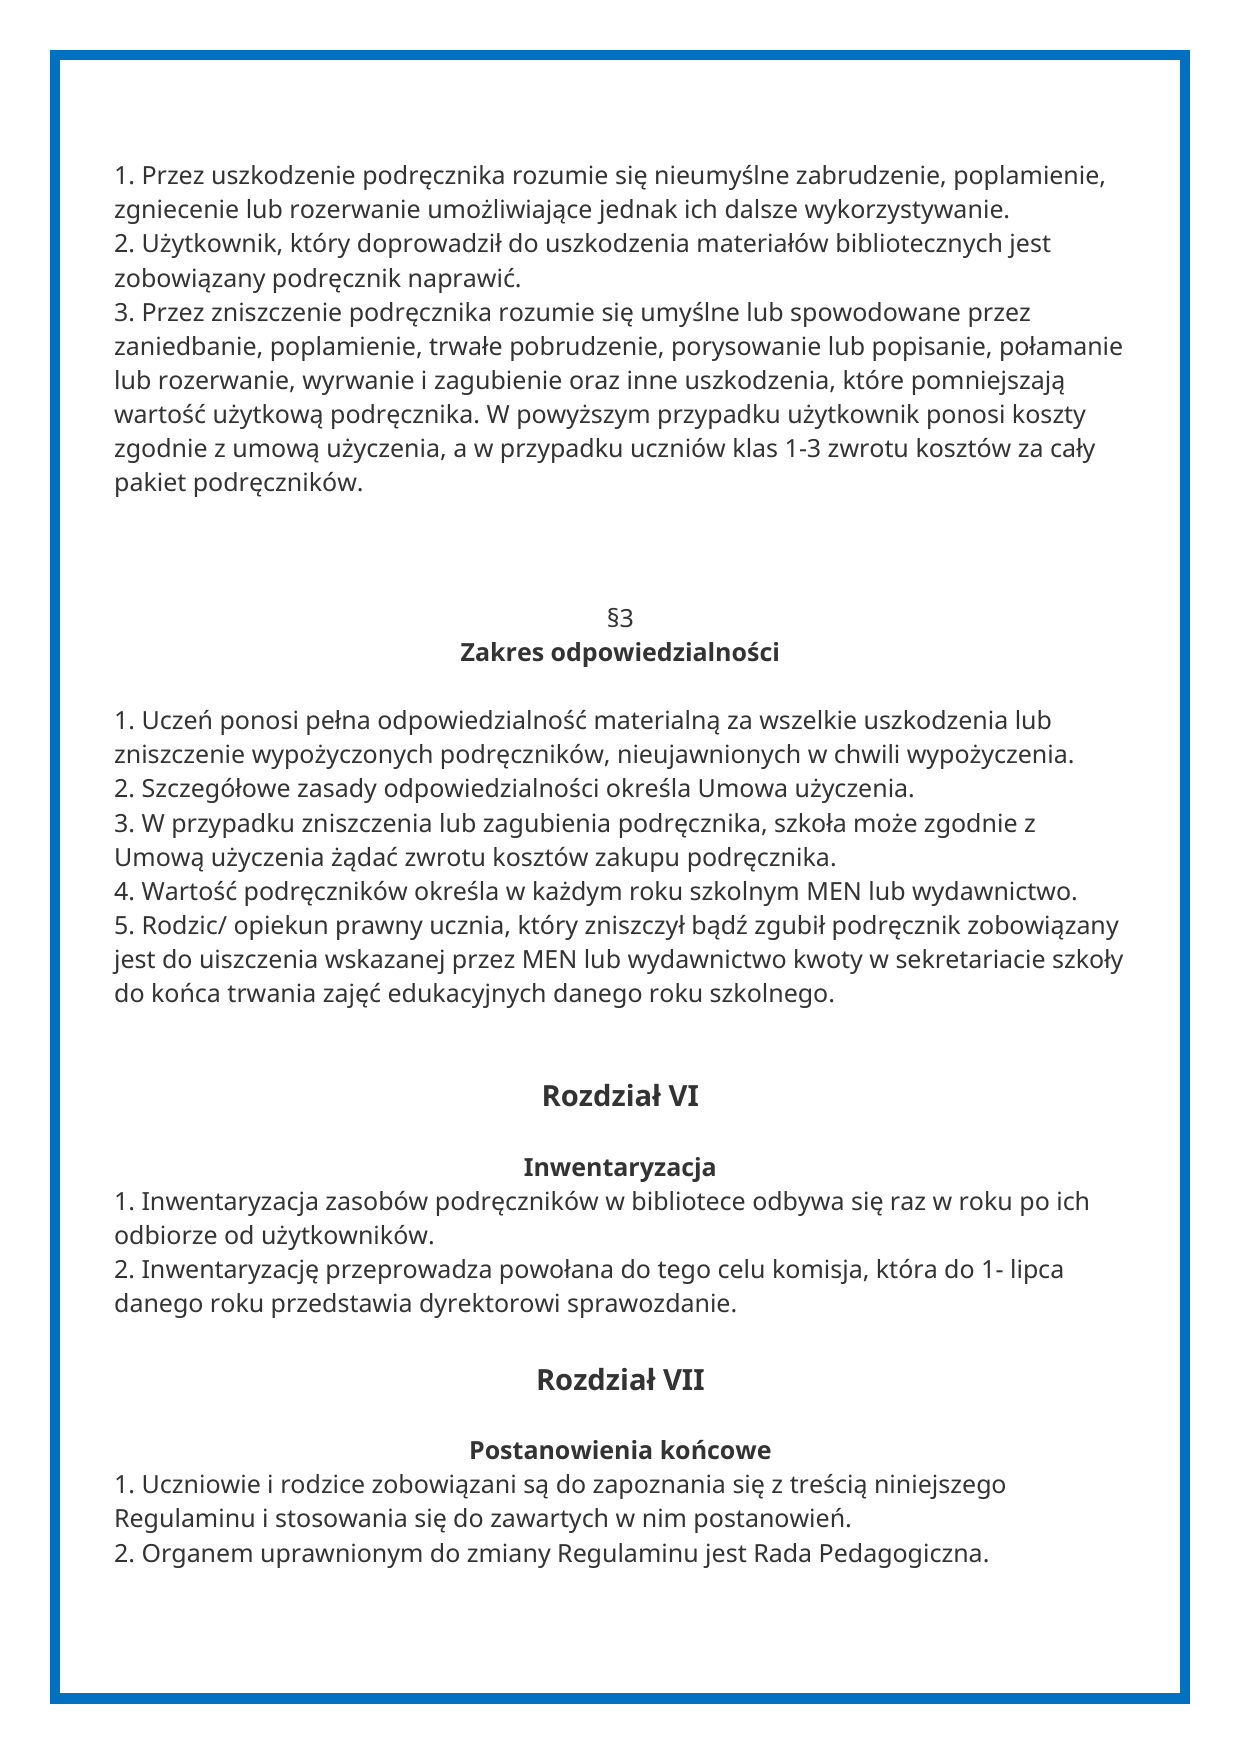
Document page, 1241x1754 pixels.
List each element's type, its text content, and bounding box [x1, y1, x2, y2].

text Rozdział VII [114, 1359, 1127, 1399]
text Rozdział VI [114, 1041, 1127, 1115]
text 1. Uczniowie i rodzice zobowiązani są do zapoznania się z treścią niniejszego Regulaminu i stosowania się do zawartych w nim postanowień. 2. Organem uprawnionym do zmiany Regulaminu jest Rada Pedagogiczna. [114, 1467, 1127, 1569]
text Inwentaryzacja [114, 1115, 1127, 1183]
text 1. Uczeń ponosi pełna odpowiedzialność materialną za wszelkie uszkodzenia lub zniszczenie wypożyczonych podręczników, nieujawnionych w chwili wypożyczenia. 2. Szczegółowe zasady odpowiedzialności określa Umowa użyczenia. 3. W przypadku zniszczenia lub zagubienia podręcznika, szkoła może zgodnie z Umową użyczenia żądać zwrotu kosztów zakupu podręcznika. 4. Wartość podręczników określa w każdym roku szkolnym MEN lub wydawnictwo. 5. Rodzic/ opiekun prawny ucznia, który zniszczył bądź zgubił podręcznik zobowiązany jest do uiszczenia wskazanej przez MEN lub wydawnictwo kwoty w sekretariacie szkoły do końca trwania zajęć edukacyjnych danego roku szkolnego. [114, 703, 1127, 1041]
text 1. Przez uszkodzenie podręcznika rozumie się nieumyślne zabrudzenie, poplamienie, zgniecenie lub rozerwanie umożliwiające jednak ich dalsze wykorzystywanie. 2. Użytkownik, który doprowadził do uszkodzenia materiałów bibliotecznych jest zobowiązany podręcznik naprawić. 3. Przez zniszczenie podręcznika rozumie się umyślne lub spowodowane przez zaniedbanie, poplamienie, trwałe pobrudzenie, porysowanie lub popisanie, połamanie lub rozerwanie, wyrwanie i zagubienie oraz inne uszkodzenia, które pomniejszają wartość użytkową podręcznika. W powyższym przypadku użytkownik ponosi koszty zgodnie z umową użyczenia, a w przypadku uczniów klas 1-3 zwrotu kosztów za cały pakiet podręczników. [114, 158, 1127, 499]
text Postanowienia końcowe [114, 1399, 1127, 1467]
text 1. Inwentaryzacja zasobów podręczników w bibliotece odbywa się raz w roku po ich odbiorze od użytkowników. 2. Inwentaryzację przeprowadza powołana do tego celu komisja, która do 1- lipca danego roku przedstawia dyrektorowi sprawozdanie. [114, 1183, 1127, 1319]
text §3 Zakres odpowiedzialności [114, 601, 1127, 669]
